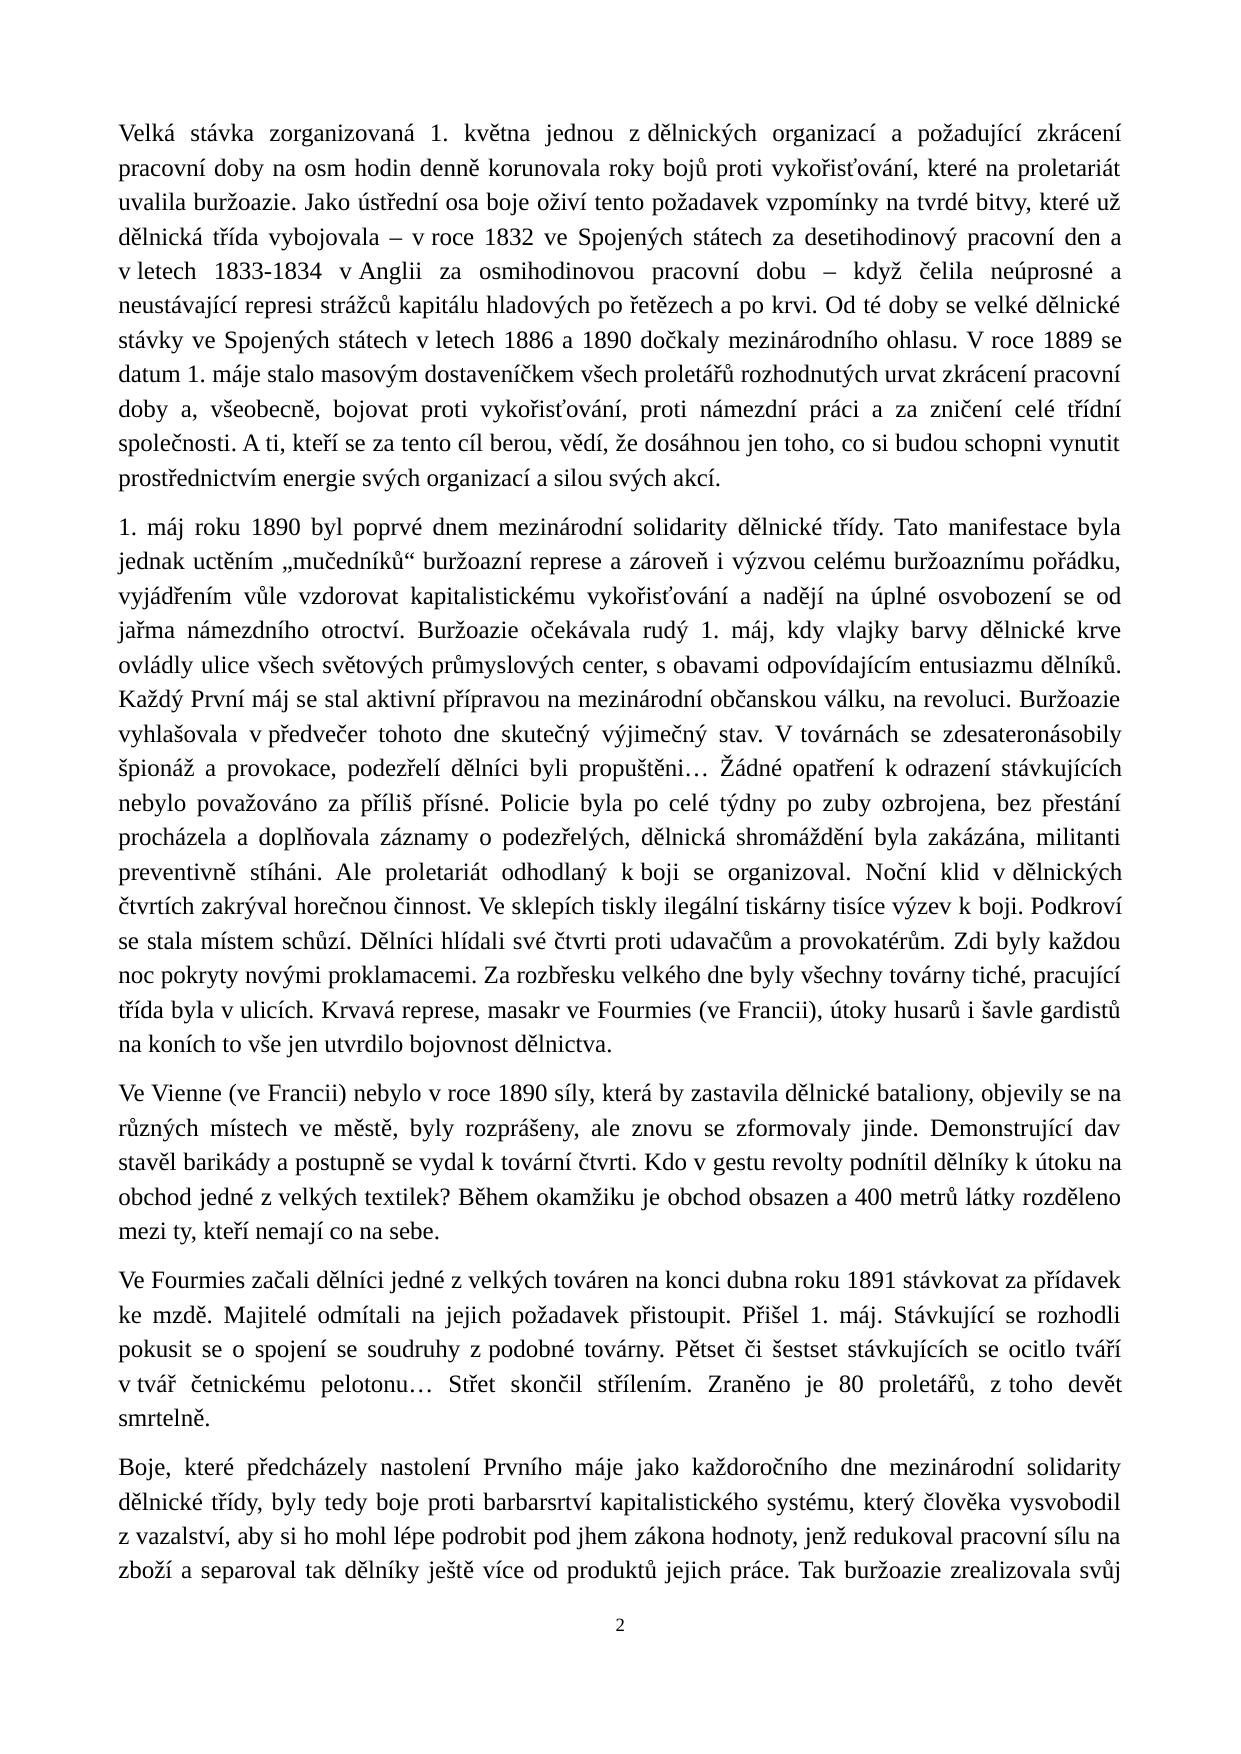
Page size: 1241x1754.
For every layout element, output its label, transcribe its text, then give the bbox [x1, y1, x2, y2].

text Ve Fourmies začali dělníci jedné z velkých továren na konci dubna roku 1891 stávkovat za přídavek ke mzdě. Majitelé odmítali na jejich požadavek přistoupit. Přišel 1. máj. Stávkující se rozhodli pokusit se o spojení se soudruhy z podobné továrny. Pětset či šestset stávkujících se ocitlo tváří v tvář četnickému pelotonu… Střet skončil střílením. Zraněno je 80 proletářů, z toho devět smrtelně. [118, 1265, 1122, 1432]
text Velká stávka zorganizovaná 1. května jednou z dělnických organizací a požadující zkrácení pracovní doby na osm hodin denně korunovala roky bojů proti vykořisťování, které na proletariát uvalila buržoazie. Jako ústřední osa boje oživí tento požadavek vzpomínky na tvrdé bitvy, které už dělnická třída vybojovala – v roce 1832 ve Spojených státech za desetihodinový pracovní den a v letech 1833-1834 v Anglii za osmihodinovou pracovní dobu – když čelila neúprosné a neustávající represi strážců kapitálu hladových po řetězech a po krvi. Od té doby se velké dělnické stávky ve Spojených státech v letech 1886 a 1890 dočkaly mezinárodního ohlasu. V roce 1889 se datum 1. máje stalo masovým dostaveníčkem všech proletářů rozhodnutých urvat zkrácení pracovní doby a, všeobecně, bojovat proti vykořisťování, proti námezdní práci a za zničení celé třídní společnosti. A ti, kteří se za tento cíl berou, vědí, že dosáhnou jen toho, co si budou schopni vynutit prostřednictvím energie svých organizací a silou svých akcí. [118, 118, 1122, 492]
text 1. máj roku 1890 byl poprvé dnem mezinárodní solidarity dělnické třídy. Tato manifestace byla jednak uctěním „mučedníků“ buržoazní represe a zároveň i výzvou celému buržoaznímu pořádku, vyjádřením vůle vzdorovat kapitalistickému vykořisťování a nadějí na úplné osvobození se od jařma námezdního otroctví. Buržoazie očekávala rudý 1. máj, kdy vlajky barvy dělnické krve ovládly ulice všech světových průmyslových center, s obavami odpovídajícím entusiazmu dělníků. Každý První máj se stal aktivní přípravou na mezinárodní občanskou válku, na revoluci. Buržoazie vyhlašovala v předvečer tohoto dne skutečný výjimečný stav. V továrnách se zdesateronásobily špionáž a provokace, podezřelí dělníci byli propuštěni… Žádné opatření k odrazení stávkujících nebylo považováno za příliš přísné. Policie byla po celé týdny po zuby ozbrojena, bez přestání procházela a doplňovala záznamy o podezřelých, dělnická shromáždění byla zakázána, militanti preventivně stíháni. Ale proletariát odhodlaný k boji se organizoval. Noční klid v dělnických čtvrtích zakrýval horečnou činnost. Ve sklepích tiskly ilegální tiskárny tisíce výzev k boji. Podkroví se stala místem schůzí. Dělníci hlídali své čtvrti proti udavačům a provokatérům. Zdi byly každou noc pokryty novými proklamacemi. Za rozbřesku velkého dne byly všechny továrny tiché, pracující třída byla v ulicích. Krvavá represe, masakr ve Fourmies (ve Francii), útoky husarů i šavle gardistů na koních to vše jen utvrdilo bojovnost dělnictva. [118, 512, 1122, 1058]
text Boje, které předcházely nastolení Prvního máje jako každoročního dne mezinárodní solidarity dělnické třídy, byly tedy boje proti barbarsrtví kapitalistického systému, který člověka vysvobodil z vazalství, aby si ho mohl lépe podrobit pod jhem zákona hodnoty, jenž redukoval pracovní sílu na zboží a separoval tak dělníky ještě více od produktů jejich práce. Tak buržoazie zrealizovala svůj [118, 1452, 1122, 1584]
text Ve Vienne (ve Francii) nebylo v roce 1890 síly, která by zastavila dělnické bataliony, objevily se na různých místech ve městě, byly rozprášeny, ale znovu se zformovaly jinde. Demonstrující dav stavěl barikády a postupně se vydal k tovární čtvrti. Kdo v gestu revolty podnítil dělníky k útoku na obchod jedné z velkých textilek? Během okamžiku je obchod obsazen a 400 metrů látky rozděleno mezi ty, kteří nemají co na sebe. [118, 1078, 1122, 1245]
